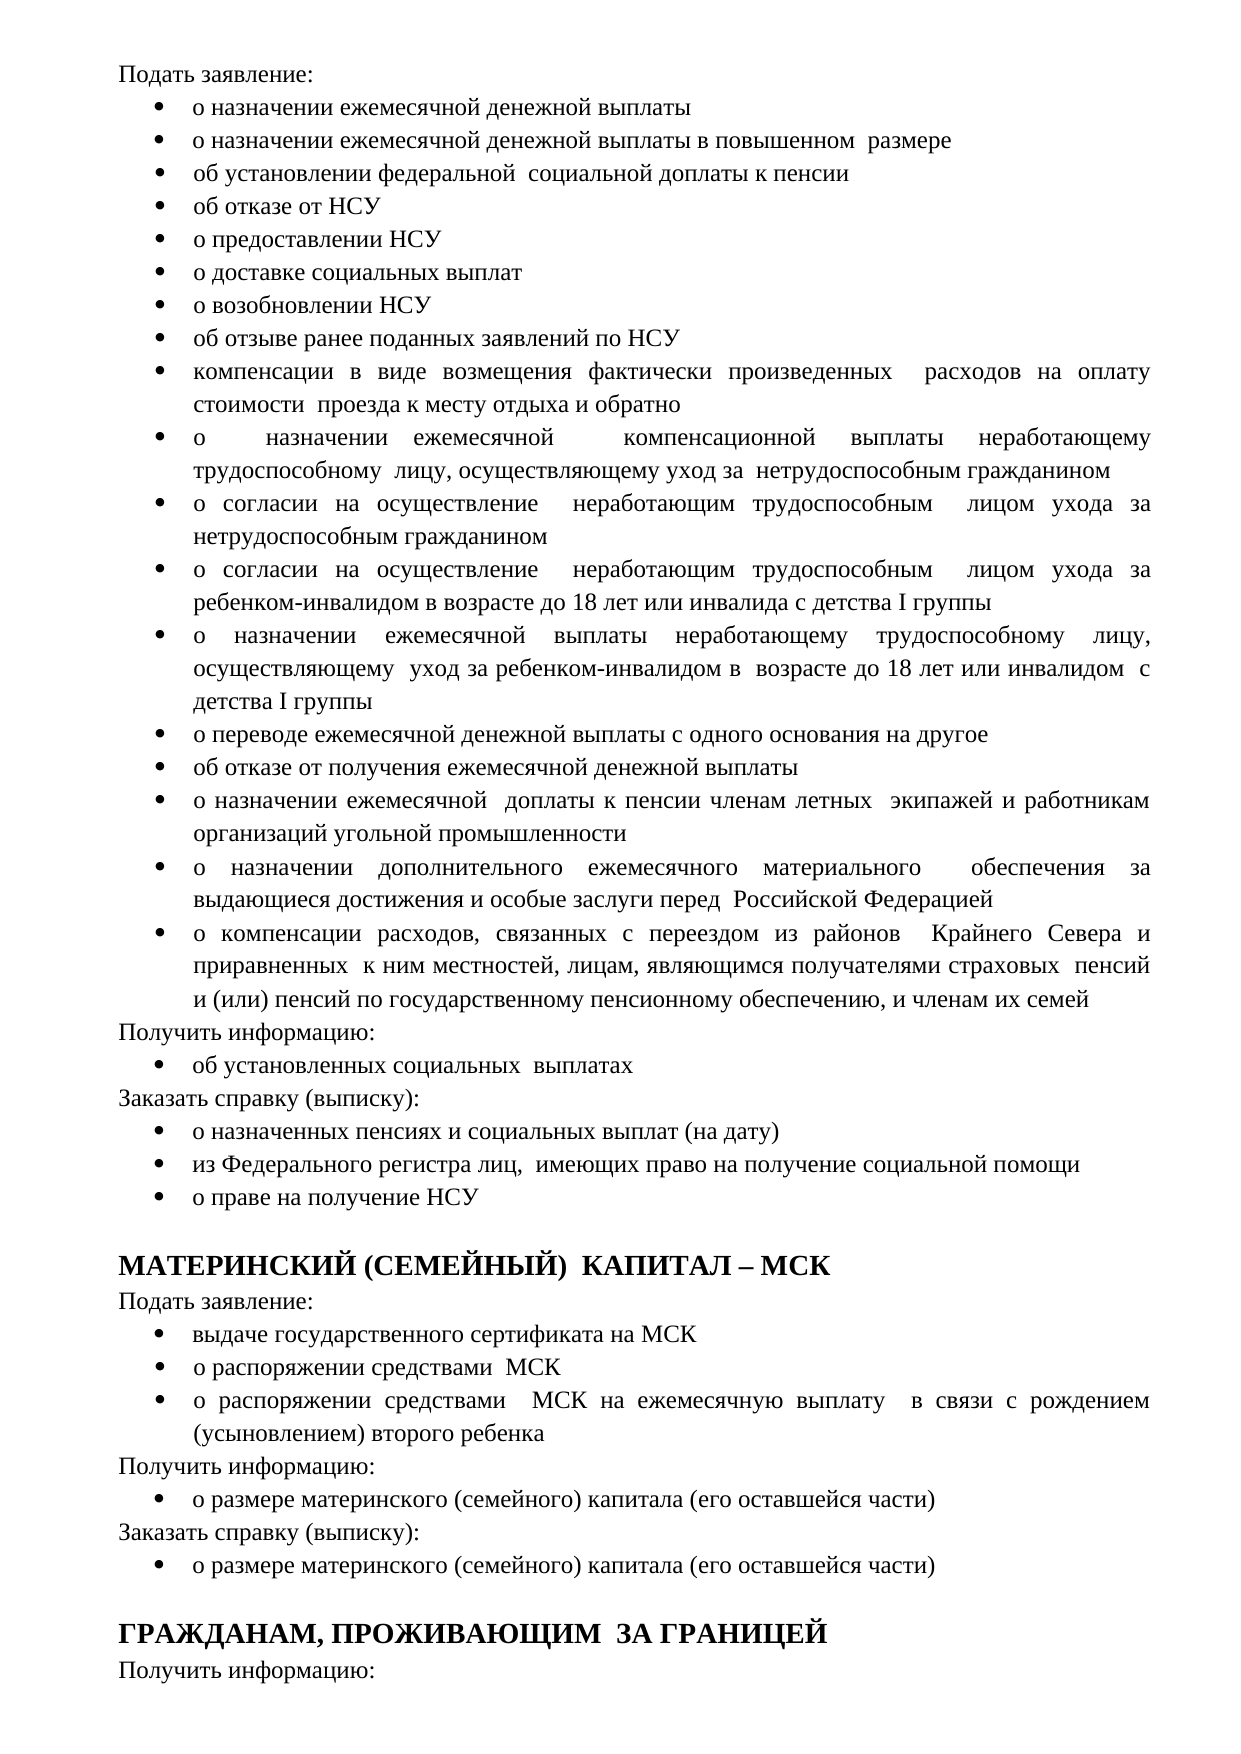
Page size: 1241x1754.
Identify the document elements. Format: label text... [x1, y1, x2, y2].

text Получить информацию: [118, 1655, 1152, 1684]
list о размере материнского (семейного) капитала (его оставшейся части) [154, 1484, 1152, 1513]
list о назначении ежемесячной денежной выплаты [154, 92, 1152, 121]
list о компенсации расходов, связанных с переездом из районов Крайнего Севера и приравненных к ним местностей, лицам, являющимся получателями страховых пенсий и (или) пенсий по государственному пенсионному обеспечению, и членам их семей [156, 918, 1152, 1012]
list о назначении ежемесячной компенсационной выплаты неработающему трудоспособному лицу, осуществляющему уход за нетрудоспособным гражданином [156, 422, 1152, 484]
text МАТЕРИНСКИЙ (СЕМЕЙНЫЙ) КАПИТАЛ – МСК [118, 1248, 1152, 1281]
list о назначении дополнительного ежемесячного материального обеспечения за выдающиеся достижения и особые заслуги перед Российской Федерацией [156, 852, 1152, 913]
text Заказать справку (выписку): [118, 1083, 1152, 1111]
list об отзыве ранее поданных заявлений по НСУ [156, 323, 1152, 352]
list об отказе от получения ежемесячной денежной выплаты [156, 752, 1152, 781]
list о праве на получение НСУ [154, 1182, 1152, 1211]
list о распоряжении средствами МСК на ежемесячную выплату в связи с рождением (усыновлением) второго ребенка [156, 1385, 1152, 1447]
text Подать заявление: [118, 1286, 1152, 1315]
list о переводе ежемесячной денежной выплаты с одного основания на другое [156, 719, 1152, 748]
list об установленных социальных выплатах [154, 1050, 1152, 1078]
list о предоставлении НСУ [156, 224, 1152, 253]
list о назначенных пенсиях и социальных выплат (на дату) [154, 1116, 1152, 1144]
text Получить информацию: [118, 1451, 1152, 1480]
list об установлении федеральной социальной доплаты к пенсии [156, 158, 1152, 187]
list о назначении ежемесячной выплаты неработающему трудоспособному лицу, осуществляющему уход за ребенком-инвалидом в возрасте до 18 лет или инвалидом с детства I группы [156, 620, 1152, 715]
list о возобновлении НСУ [156, 290, 1152, 319]
list о назначении ежемесячной денежной выплаты в повышенном размере [154, 125, 1152, 154]
list о распоряжении средствами МСК [156, 1352, 1152, 1381]
list выдаче государственного сертификата на МСК [154, 1319, 1152, 1348]
list о согласии на осуществление неработающим трудоспособным лицом ухода за ребенком-инвалидом в возрасте до 18 лет или инвалида с детства I группы [156, 554, 1152, 616]
text Подать заявление: [118, 59, 1152, 88]
list из Федерального регистра лиц, имеющих право на получение социальной помощи [154, 1149, 1152, 1177]
list компенсации в виде возмещения фактически произведенных расходов на оплату стоимости проезда к месту отдыха и обратно [156, 356, 1152, 418]
text Получить информацию: [118, 1017, 1152, 1045]
text ГРАЖДАНАМ, ПРОЖИВАЮЩИМ ЗА ГРАНИЦЕЙ [118, 1617, 1152, 1650]
list о назначении ежемесячной доплаты к пенсии членам летных экипажей и работникам организаций угольной промышленности [156, 786, 1152, 847]
text Заказать справку (выписку): [118, 1517, 1152, 1546]
list о доставке социальных выплат [156, 257, 1152, 286]
list о размере материнского (семейного) капитала (его оставшейся части) [154, 1551, 1152, 1579]
list о согласии на осуществление неработающим трудоспособным лицом ухода за нетрудоспособным гражданином [156, 488, 1152, 550]
list об отказе от НСУ [156, 191, 1152, 220]
